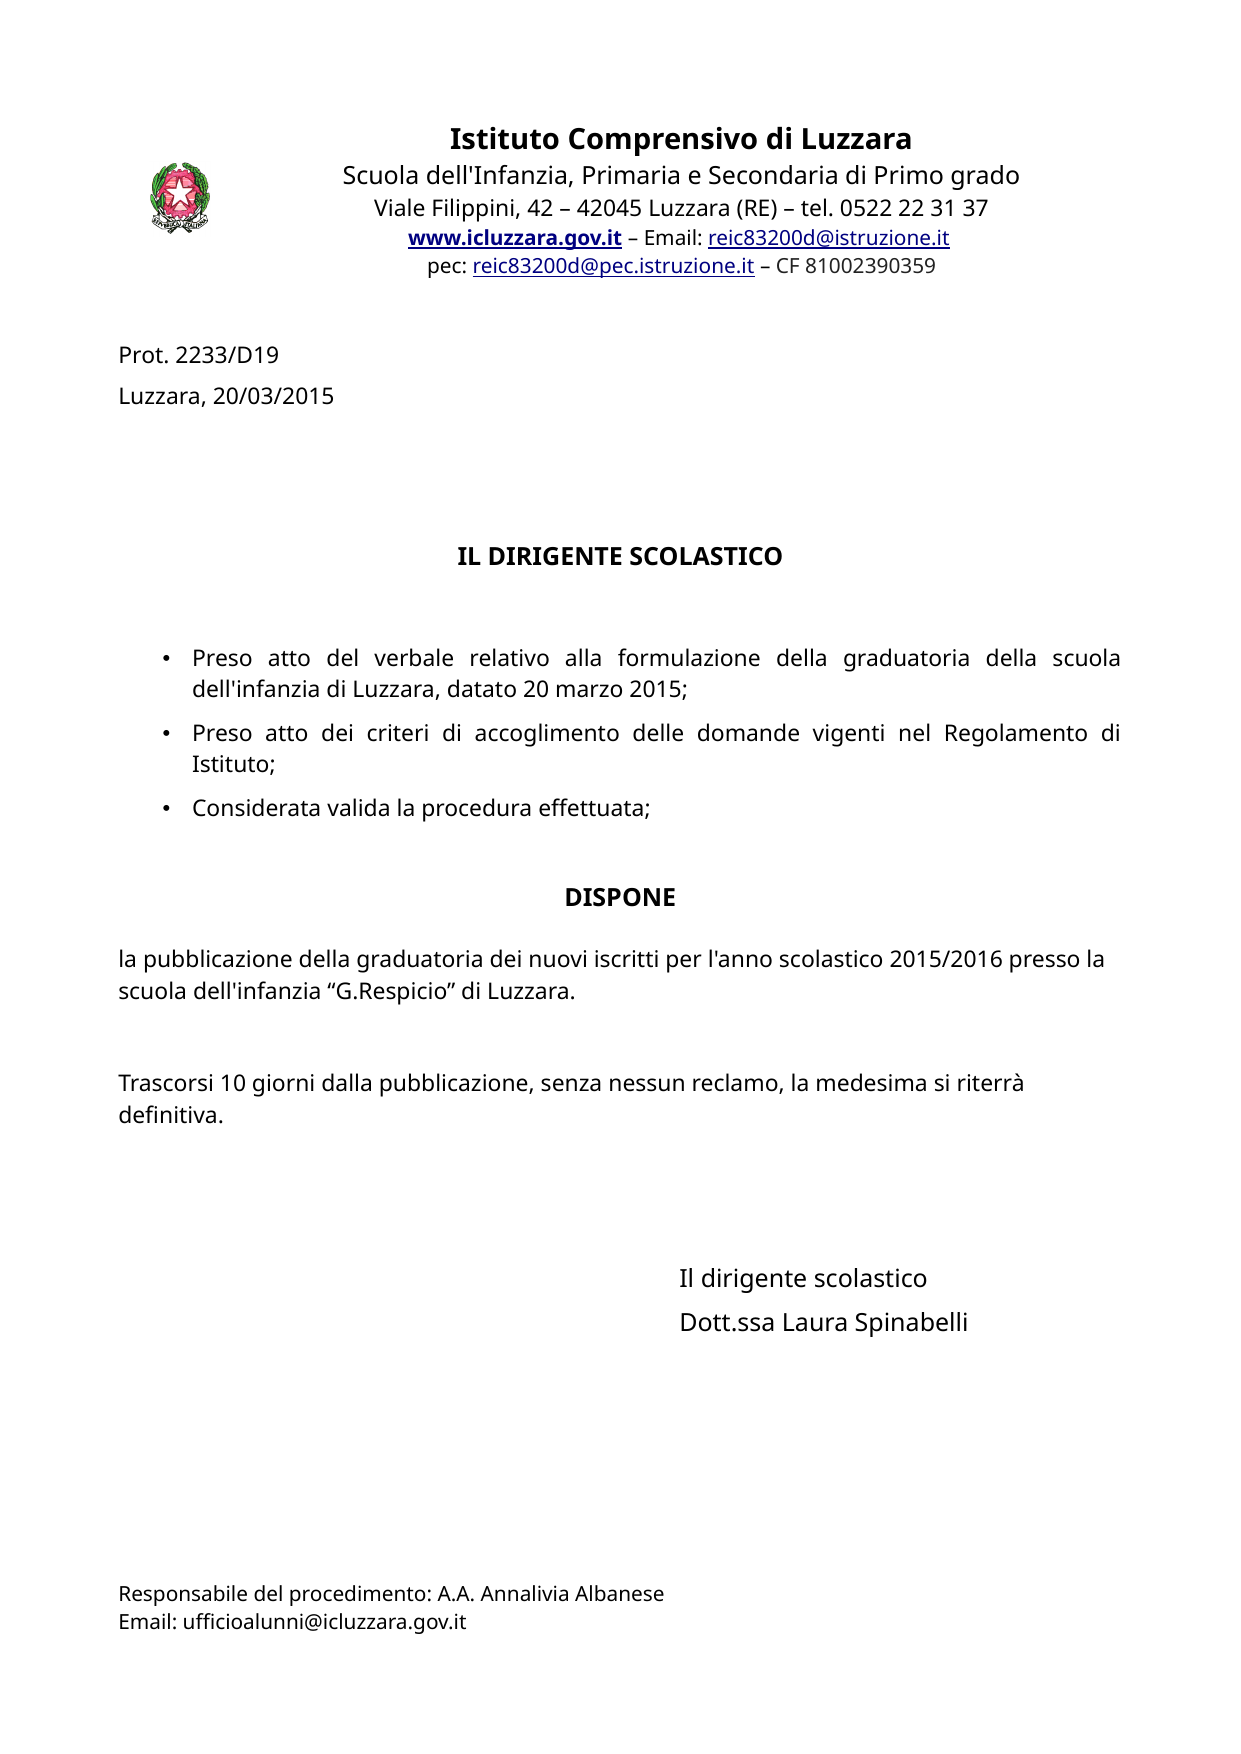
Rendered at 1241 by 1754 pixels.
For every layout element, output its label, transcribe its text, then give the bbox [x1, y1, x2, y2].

picture [148, 161, 211, 237]
text Trascorsi 10 giorni dalla pubblicazione, senza nessun reclamo, la medesima si riterrà definitiva. [118, 1036, 1122, 1130]
text IL DIRIGENTE SCOLASTICO [118, 538, 1122, 572]
text la pubblicazione della graduatoria dei nuovi iscritti per l'anno scolastico 2015/2016 presso la scuola dell'infanzia “G.Respicio” di Luzzara. [118, 943, 1122, 1006]
list Preso atto del verbale relativo alla formulazione della graduatoria della scuola dell'infanzia di Luzzara, datato 20 marzo 2015; [162, 642, 1122, 704]
list Preso atto dei criteri di accoglimento delle domande vigenti nel Regolamento di Istituto; [162, 717, 1122, 779]
text DISPONE [118, 879, 1122, 913]
table_header Istituto Comprensivo di Luzzara Scuola dell'Infanzia, Primaria e Secondaria di Primo grado Viale Filippini, 42 – 42045 Luzzara (RE) – tel. 0522 22 31 37 www.icluzzara.gov.it – Email: reic83200d@istruzione.it pec: reic83200d@pec.istruzione.it – CF 81002390359 [241, 118, 1122, 280]
list Considerata valida la procedura effettuata; [162, 792, 1122, 823]
text Il dirigente scolastico Dott.ssa Laura Spinabelli [679, 1260, 1122, 1339]
text Prot. 2233/D19 Luzzara, 20/03/2015 [118, 339, 1122, 411]
table_header [118, 118, 241, 280]
